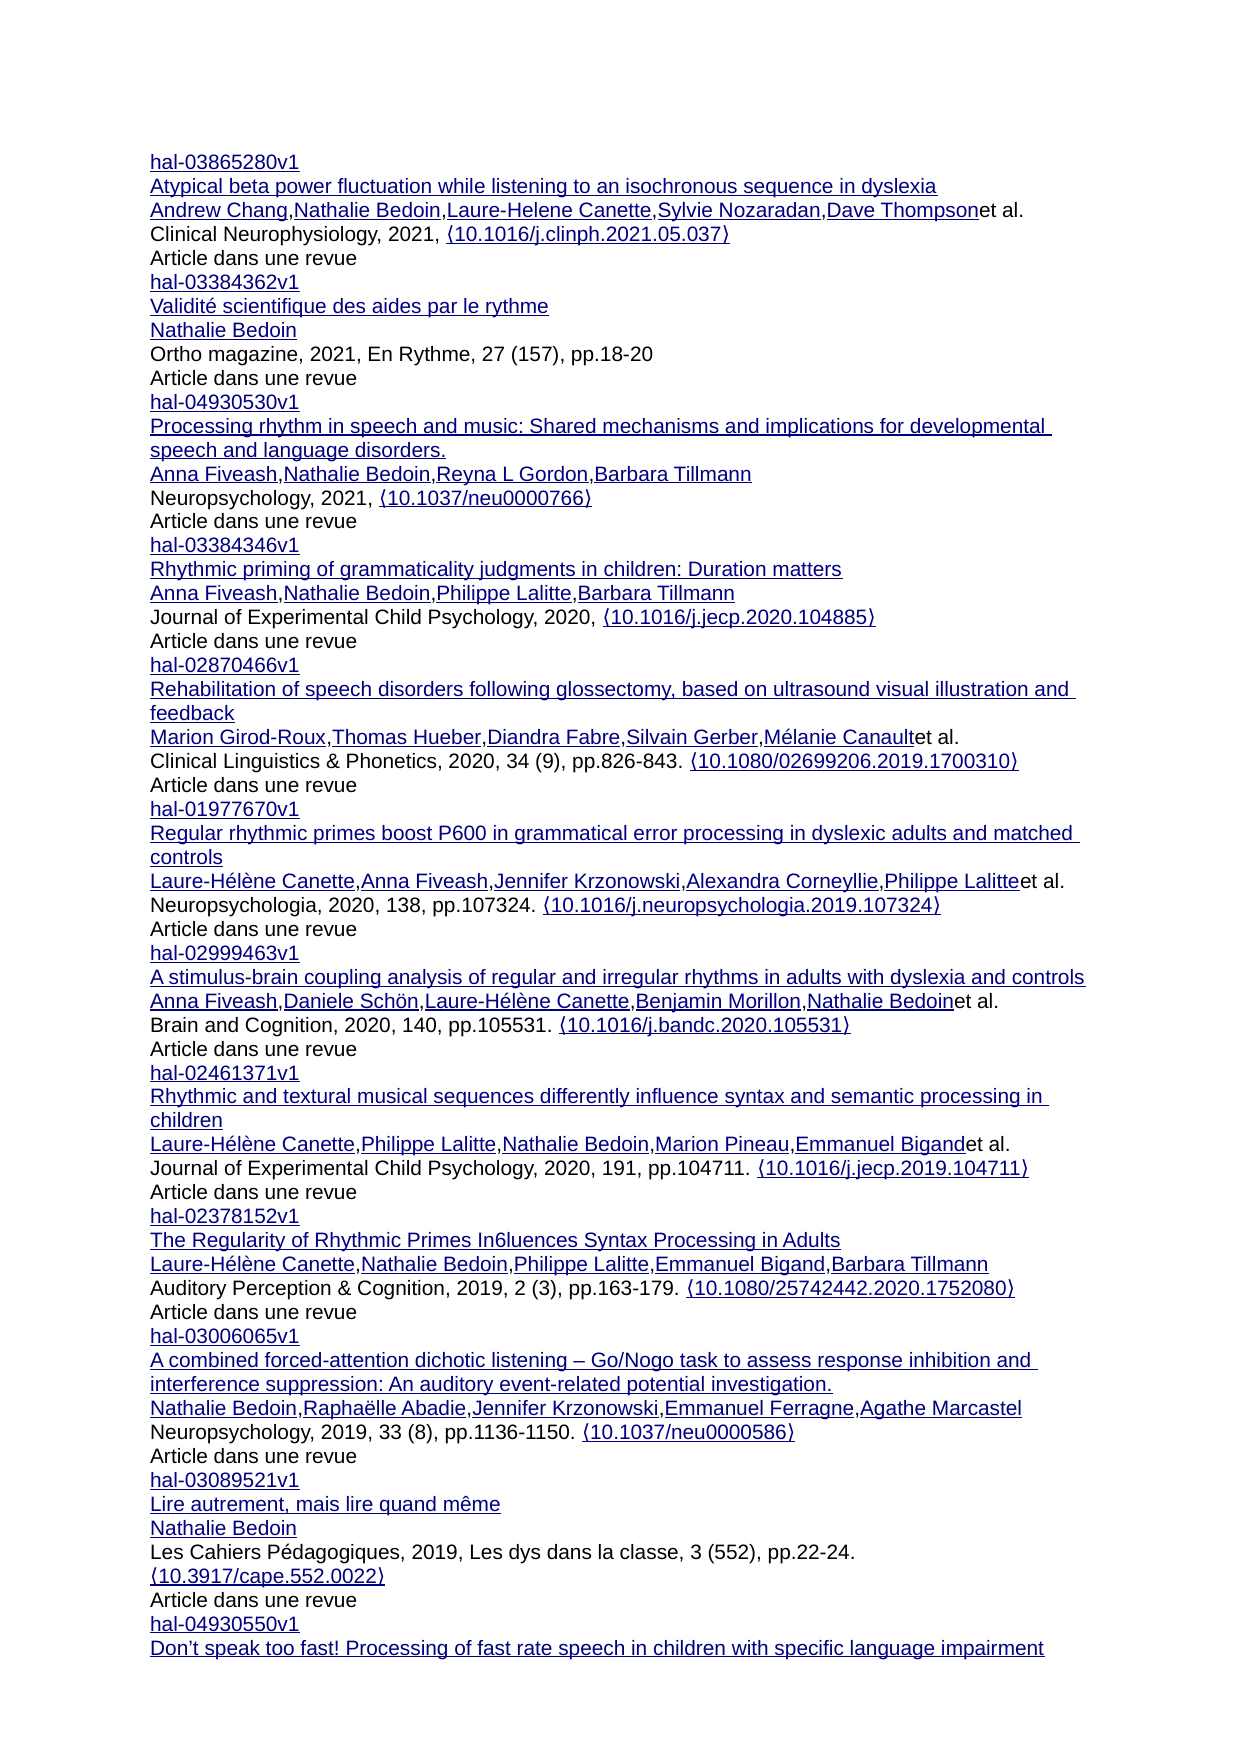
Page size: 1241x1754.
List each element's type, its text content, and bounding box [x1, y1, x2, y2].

table_cell A combined forced-attention dichotic listening – Go/Nogo task to assess response inhibition and interference suppression: An auditory event-related potential investigation. Nathalie Bedoin,Raphaëlle Abadie,Jennifer Krzonowski,Emmanuel Ferragne,Agathe Marcastel Neuropsychology, 2019, 33 (8), pp.1136-1150. ⟨10.1037/neu0000586⟩ Article dans une revue hal-03089521v1 [150, 1348, 1090, 1492]
table_cell Don’t speak too fast! Processing of fast rate speech in children with specific language impairment [150, 1635, 1090, 1659]
table_cell Validité scientifique des aides par le rythme Nathalie Bedoin Ortho magazine, 2021, En Rythme, 27 (157), pp.18-20 Article dans une revue hal-04930530v1 [150, 294, 1090, 413]
table_cell A stimulus-brain coupling analysis of regular and irregular rhythms in adults with dyslexia and controls Anna Fiveash,Daniele Schön,Laure-Hélène Canette,Benjamin Morillon,Nathalie Bedoinet al. Brain and Cognition, 2020, 140, pp.105531. ⟨10.1016/j.bandc.2020.105531⟩ Article dans une revue hal-02461371v1 [150, 965, 1090, 1084]
table_cell Lire autrement, mais lire quand même Nathalie Bedoin Les Cahiers Pédagogiques, 2019, Les dys dans la classe, 3 (552), pp.22-24. ⟨10.3917/cape.552.0022⟩ Article dans une revue hal-04930550v1 [150, 1492, 1090, 1635]
table_cell Rehabilitation of speech disorders following glossectomy, based on ultrasound visual illustration and feedback Marion Girod-Roux,Thomas Hueber,Diandra Fabre,Silvain Gerber,Mélanie Canaultet al. Clinical Linguistics & Phonetics, 2020, 34 (9), pp.826-843. ⟨10.1080/02699206.2019.1700310⟩ Article dans une revue hal-01977670v1 [150, 677, 1090, 821]
table_cell Rhythmic priming of grammaticality judgments in children: Duration matters Anna Fiveash,Nathalie Bedoin,Philippe Lalitte,Barbara Tillmann Journal of Experimental Child Psychology, 2020, ⟨10.1016/j.jecp.2020.104885⟩ Article dans une revue hal-02870466v1 [150, 557, 1090, 677]
table_cell The Regularity of Rhythmic Primes In6luences Syntax Processing in Adults Laure-Hélène Canette,Nathalie Bedoin,Philippe Lalitte,Emmanuel Bigand,Barbara Tillmann Auditory Perception & Cognition, 2019, 2 (3), pp.163-179. ⟨10.1080/25742442.2020.1752080⟩ Article dans une revue hal-03006065v1 [150, 1228, 1090, 1348]
table_cell Atypical beta power fluctuation while listening to an isochronous sequence in dyslexia Andrew Chang,Nathalie Bedoin,Laure-Helene Canette,Sylvie Nozaradan,Dave Thompsonet al. Clinical Neurophysiology, 2021, ⟨10.1016/j.clinph.2021.05.037⟩ Article dans une revue hal-03384362v1 [150, 174, 1090, 294]
table_cell Processing rhythm in speech and music: Shared mechanisms and implications for developmental speech and language disorders. Anna Fiveash,Nathalie Bedoin,Reyna L Gordon,Barbara Tillmann Neuropsychology, 2021, ⟨10.1037/neu0000766⟩ Article dans une revue hal-03384346v1 [150, 414, 1090, 557]
table_cell hal-03865280v1 [150, 150, 1090, 174]
table_cell Rhythmic and textural musical sequences differently influence syntax and semantic processing in children Laure-Hélène Canette,Philippe Lalitte,Nathalie Bedoin,Marion Pineau,Emmanuel Bigandet al. Journal of Experimental Child Psychology, 2020, 191, pp.104711. ⟨10.1016/j.jecp.2019.104711⟩ Article dans une revue hal-02378152v1 [150, 1084, 1090, 1228]
table_cell Regular rhythmic primes boost P600 in grammatical error processing in dyslexic adults and matched controls Laure-Hélène Canette,Anna Fiveash,Jennifer Krzonowski,Alexandra Corneyllie,Philippe Lalitteet al. Neuropsychologia, 2020, 138, pp.107324. ⟨10.1016/j.neuropsychologia.2019.107324⟩ Article dans une revue hal-02999463v1 [150, 821, 1090, 964]
